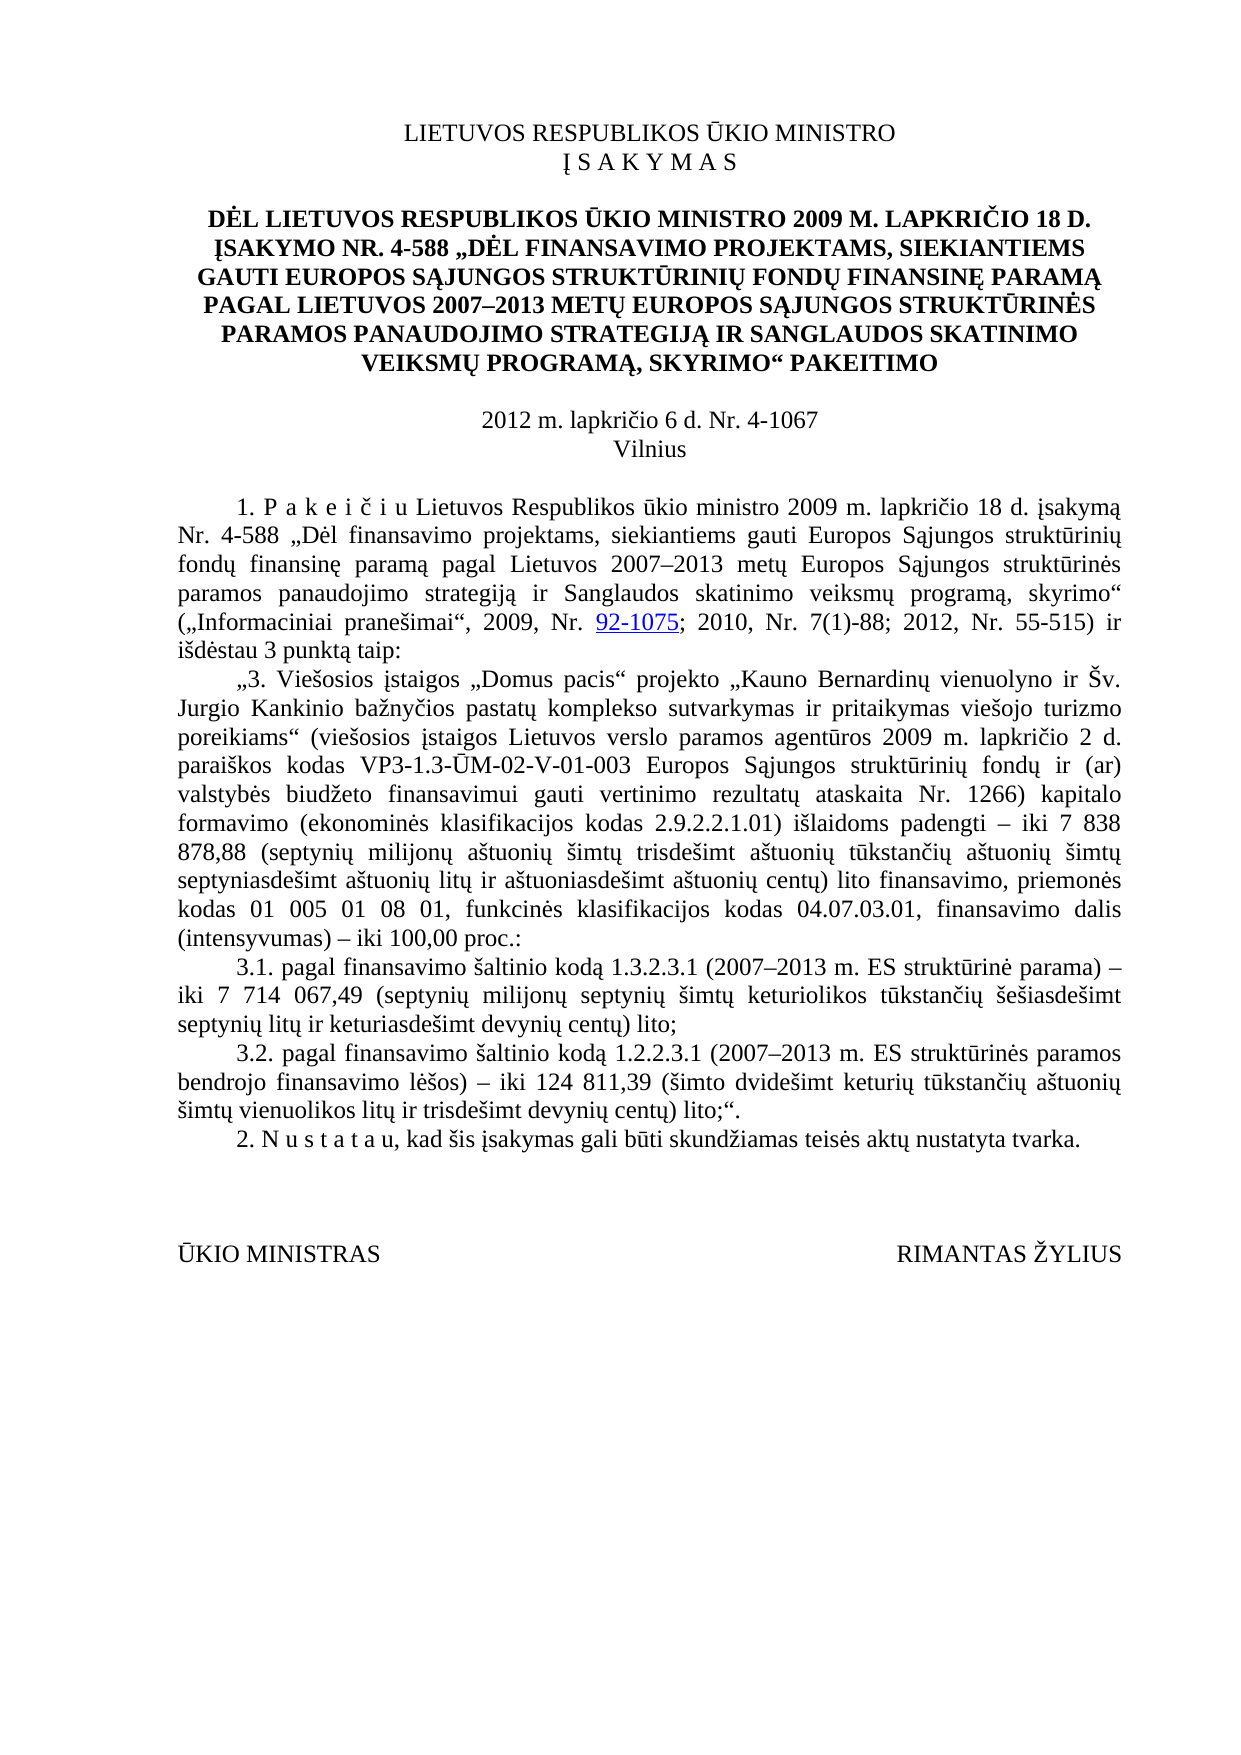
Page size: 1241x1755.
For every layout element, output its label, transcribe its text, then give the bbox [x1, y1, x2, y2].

text 3.2. pagal finansavimo šaltinio kodą 1.2.2.3.1 (2007–2013 m. ES struktūrinės paramos bendrojo finansavimo lėšos) – iki 124 811,39 (šimto dvidešimt keturių tūkstančių aštuonių šimtų vienuolikos litų ir trisdešimt devynių centų) lito;“. [177, 1038, 1122, 1124]
text Ūkio ministras Rimantas Žylius [177, 1239, 1122, 1268]
text 3.1. pagal finansavimo šaltinio kodą 1.3.2.3.1 (2007–2013 m. ES struktūrinė parama) – iki 7 714 067,49 (septynių milijonų septynių šimtų keturiolikos tūkstančių šešiasdešimt septynių litų ir keturiasdešimt devynių centų) lito; [177, 952, 1122, 1038]
text LIETUVOS RESPUBLIKOS ŪKIO MINISTRO [177, 118, 1122, 147]
text Į S A K Y M A S [177, 147, 1122, 176]
text „3. Viešosios įstaigos „Domus pacis“ projekto „Kauno Bernardinų vienuolyno ir Šv. Jurgio Kankinio bažnyčios pastatų komplekso sutvarkymas ir pritaikymas viešojo turizmo poreikiams“ (viešosios įstaigos Lietuvos verslo paramos agentūros 2009 m. lapkričio 2 d. paraiškos kodas VP3-1.3-ŪM-02-V-01-003 Europos Sąjungos struktūrinių fondų ir (ar) valstybės biudžeto finansavimui gauti vertinimo rezultatų ataskaita Nr. 1266) kapitalo formavimo (ekonominės klasifikacijos kodas 2.9.2.2.1.01) išlaidoms padengti – iki 7 838 878,88 (septynių milijonų aštuonių šimtų trisdešimt aštuonių tūkstančių aštuonių šimtų septyniasdešimt aštuonių litų ir aštuoniasdešimt aštuonių centų) lito finansavimo, priemonės kodas 01 005 01 08 01, funkcinės klasifikacijos kodas 04.07.03.01, finansavimo dalis (intensyvumas) – iki 100,00 proc.: [177, 664, 1122, 952]
text 2012 m. lapkričio 6 d. Nr. 4-1067 [177, 406, 1122, 434]
text 2. N u s t a t a u, kad šis įsakymas gali būti skundžiamas teisės aktų nustatyta tvarka. [177, 1124, 1122, 1153]
text DĖL LIETUVOS RESPUBLIKOS ŪKIO MINISTRO 2009 M. LAPKRIČIO 18 D. ĮSAKYMO NR. 4-588 „DĖL FINANSAVIMO PROJEKTAMS, SIEKIANTIEMS GAUTI EUROPOS SĄJUNGOS STRUKTŪRINIŲ FONDŲ FINANSINĘ PARAMĄ PAGAL LIETUVOS 2007–2013 METŲ EUROPOS SĄJUNGOS STRUKTŪRINĖS PARAMOS PANAUDOJIMO STRATEGIJĄ IR SANGLAUDOS SKATINIMO VEIKSMŲ PROGRAMĄ, SKYRIMO“ PAKEITIMO [177, 204, 1122, 377]
text Vilnius [177, 434, 1122, 463]
text 1. P a k e i č i u Lietuvos Respublikos ūkio ministro 2009 m. lapkričio 18 d. įsakymą Nr. 4-588 „Dėl finansavimo projektams, siekiantiems gauti Europos Sąjungos struktūrinių fondų finansinę paramą pagal Lietuvos 2007–2013 metų Europos Sąjungos struktūrinės paramos panaudojimo strategiją ir Sanglaudos skatinimo veiksmų programą, skyrimo“ („Informaciniai pranešimai“, 2009, Nr. 92-1075; 2010, Nr. 7(1)-88; 2012, Nr. 55-515) ir išdėstau 3 punktą taip: [177, 492, 1122, 664]
